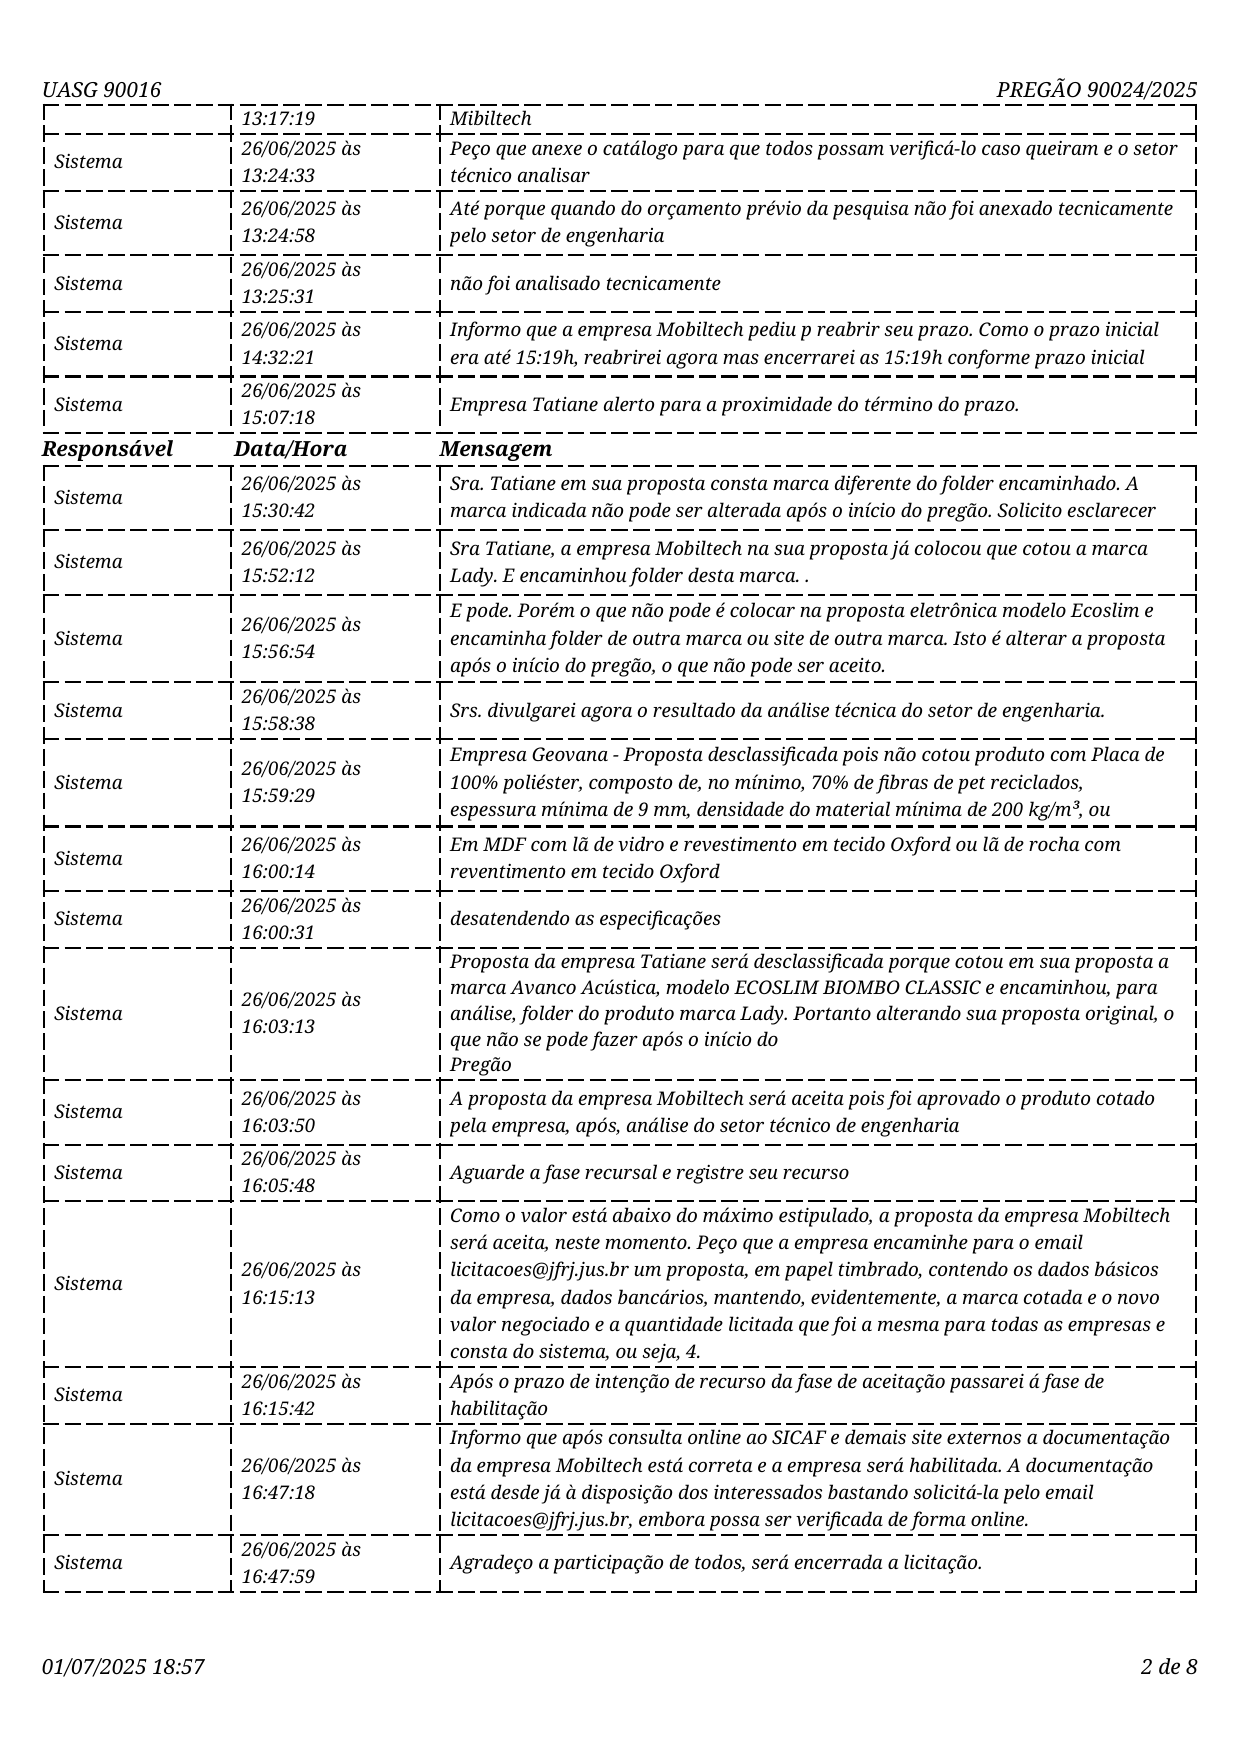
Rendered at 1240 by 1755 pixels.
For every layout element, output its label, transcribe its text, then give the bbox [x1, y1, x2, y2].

table_cell 26/06/2025 às 14:32:21 [231, 311, 439, 375]
table_cell 26/06/2025 às 13:24:58 [231, 190, 439, 254]
table_cell Empresa Tatiane alerto para a proximidade do término do prazo. [440, 375, 1196, 432]
table_cell 26/06/2025 às 16:00:14 [231, 825, 439, 890]
table_cell Após o prazo de intenção de recurso da fase de aceitação passarei á fase de habilitação [440, 1366, 1196, 1423]
table_cell Sistema [44, 738, 231, 825]
table_cell 26/06/2025 às 15:58:38 [231, 681, 439, 738]
table_cell Sistema [44, 1534, 231, 1591]
text Responsável Data/Hora Mensagem [42, 434, 1200, 462]
table_cell Até porque quando do orçamento prévio da pesquisa não foi anexado tecnicamente pelo setor de engenharia [440, 190, 1196, 254]
table_cell Sistema [44, 1200, 231, 1366]
table_cell Aguarde a fase recursal e registre seu recurso [440, 1144, 1196, 1200]
table_cell Proposta da empresa Tatiane será desclassificada porque cotou em sua proposta a marca Avanco Acústica, modelo ECOSLIM BIOMBO CLASSIC e encaminhou, para análise, folder do produto marca Lady. Portanto alterando sua proposta original, o que não se pode fazer após o início do Pregão [440, 947, 1196, 1079]
table_cell Como o valor está abaixo do máximo estipulado, a proposta da empresa Mobiltech será aceita, neste momento. Peço que a empresa encaminhe para o email licitacoes@jfrj.jus.br um proposta, em papel timbrado, contendo os dados básicos da empresa, dados bancários, mantendo, evidentemente, a marca cotada e o novo valor negociado e a quantidade licitada que foi a mesma para todas as empresas e consta do sistema, ou seja, 4. [440, 1200, 1196, 1366]
table_cell Peço que anexe o catálogo para que todos possam verificá-lo caso queiram e o setor técnico analisar [440, 133, 1196, 189]
table_cell Em MDF com lã de vidro e revestimento em tecido Oxford ou lã de rocha com reventimento em tecido Oxford [440, 825, 1196, 890]
table_cell Sistema [44, 311, 231, 375]
table_cell Sistema [44, 375, 231, 432]
table_header Sistema [44, 465, 231, 529]
table_cell 26/06/2025 às 15:07:18 [231, 375, 439, 432]
table_cell desatendendo as especificações [440, 890, 1196, 947]
table_cell 26/06/2025 às 13:25:31 [231, 254, 439, 311]
table_cell Informo que após consulta online ao SICAF e demais site externos a documentação da empresa Mobiltech está correta e a empresa será habilitada. A documentação está desde já à disposição dos interessados bastando solicitá-la pelo email licitacoes@jfrj.jus.br, embora possa ser verificada de forma online. [440, 1423, 1196, 1534]
table_cell 26/06/2025 às 16:03:50 [231, 1079, 439, 1143]
table_cell Mibiltech [440, 104, 1196, 133]
table_cell 26/06/2025 às 16:47:59 [231, 1534, 439, 1591]
table_cell Empresa Geovana - Proposta desclassificada pois não cotou produto com Placa de 100% poliéster, composto de, no mínimo, 70% de fibras de pet reciclados, espessura mínima de 9 mm, densidade do material mínima de 200 kg/m³, ou [440, 738, 1196, 825]
table_cell Sistema [44, 1423, 231, 1534]
table_cell 26/06/2025 às 16:15:42 [231, 1366, 439, 1423]
table_cell Srs. divulgarei agora o resultado da análise técnica do setor de engenharia. [440, 681, 1196, 738]
table_cell 26/06/2025 às 16:00:31 [231, 890, 439, 947]
table_cell Sistema [44, 1079, 231, 1143]
table_cell Sistema [44, 594, 231, 681]
table_cell Sra Tatiane, a empresa Mobiltech na sua proposta já colocou que cotou a marca Lady. E encaminhou folder desta marca. . [440, 529, 1196, 594]
table_cell Sistema [44, 190, 231, 254]
table_header 26/06/2025 às 15:30:42 [231, 465, 439, 529]
table_cell Agradeço a participação de todos, será encerrada a licitação. [440, 1534, 1196, 1591]
table_cell Sistema [44, 681, 231, 738]
table_cell 13:17:19 [231, 104, 439, 133]
table_cell 26/06/2025 às 15:59:29 [231, 738, 439, 825]
table_cell 26/06/2025 às 15:56:54 [231, 594, 439, 681]
table_cell [44, 104, 231, 133]
table_cell 26/06/2025 às 16:47:18 [231, 1423, 439, 1534]
table_cell 26/06/2025 às 16:05:48 [231, 1144, 439, 1200]
table_cell Sistema [44, 1366, 231, 1423]
table_cell Informo que a empresa Mobiltech pediu p reabrir seu prazo. Como o prazo inicial era até 15:19h, reabrirei agora mas encerrarei as 15:19h conforme prazo inicial [440, 311, 1196, 375]
table_cell 26/06/2025 às 15:52:12 [231, 529, 439, 594]
table_cell Sistema [44, 947, 231, 1079]
table_cell não foi analisado tecnicamente [440, 254, 1196, 311]
table_cell Sistema [44, 825, 231, 890]
table_cell Sistema [44, 1144, 231, 1200]
table_cell 26/06/2025 às 16:03:13 [231, 947, 439, 1079]
table_cell A proposta da empresa Mobiltech será aceita pois foi aprovado o produto cotado pela empresa, após, análise do setor técnico de engenharia [440, 1079, 1196, 1143]
table_cell Sistema [44, 529, 231, 594]
table_cell 26/06/2025 às 13:24:33 [231, 133, 439, 189]
table_cell E pode. Porém o que não pode é colocar na proposta eletrônica modelo Ecoslim e encaminha folder de outra marca ou site de outra marca. Isto é alterar a proposta após o início do pregão, o que não pode ser aceito. [440, 594, 1196, 681]
table_cell Sistema [44, 254, 231, 311]
table_cell 26/06/2025 às 16:15:13 [231, 1200, 439, 1366]
table_cell Sistema [44, 133, 231, 189]
table_cell Sistema [44, 890, 231, 947]
table_header Sra. Tatiane em sua proposta consta marca diferente do folder encaminhado. A marca indicada não pode ser alterada após o início do pregão. Solicito esclarecer [440, 465, 1196, 529]
